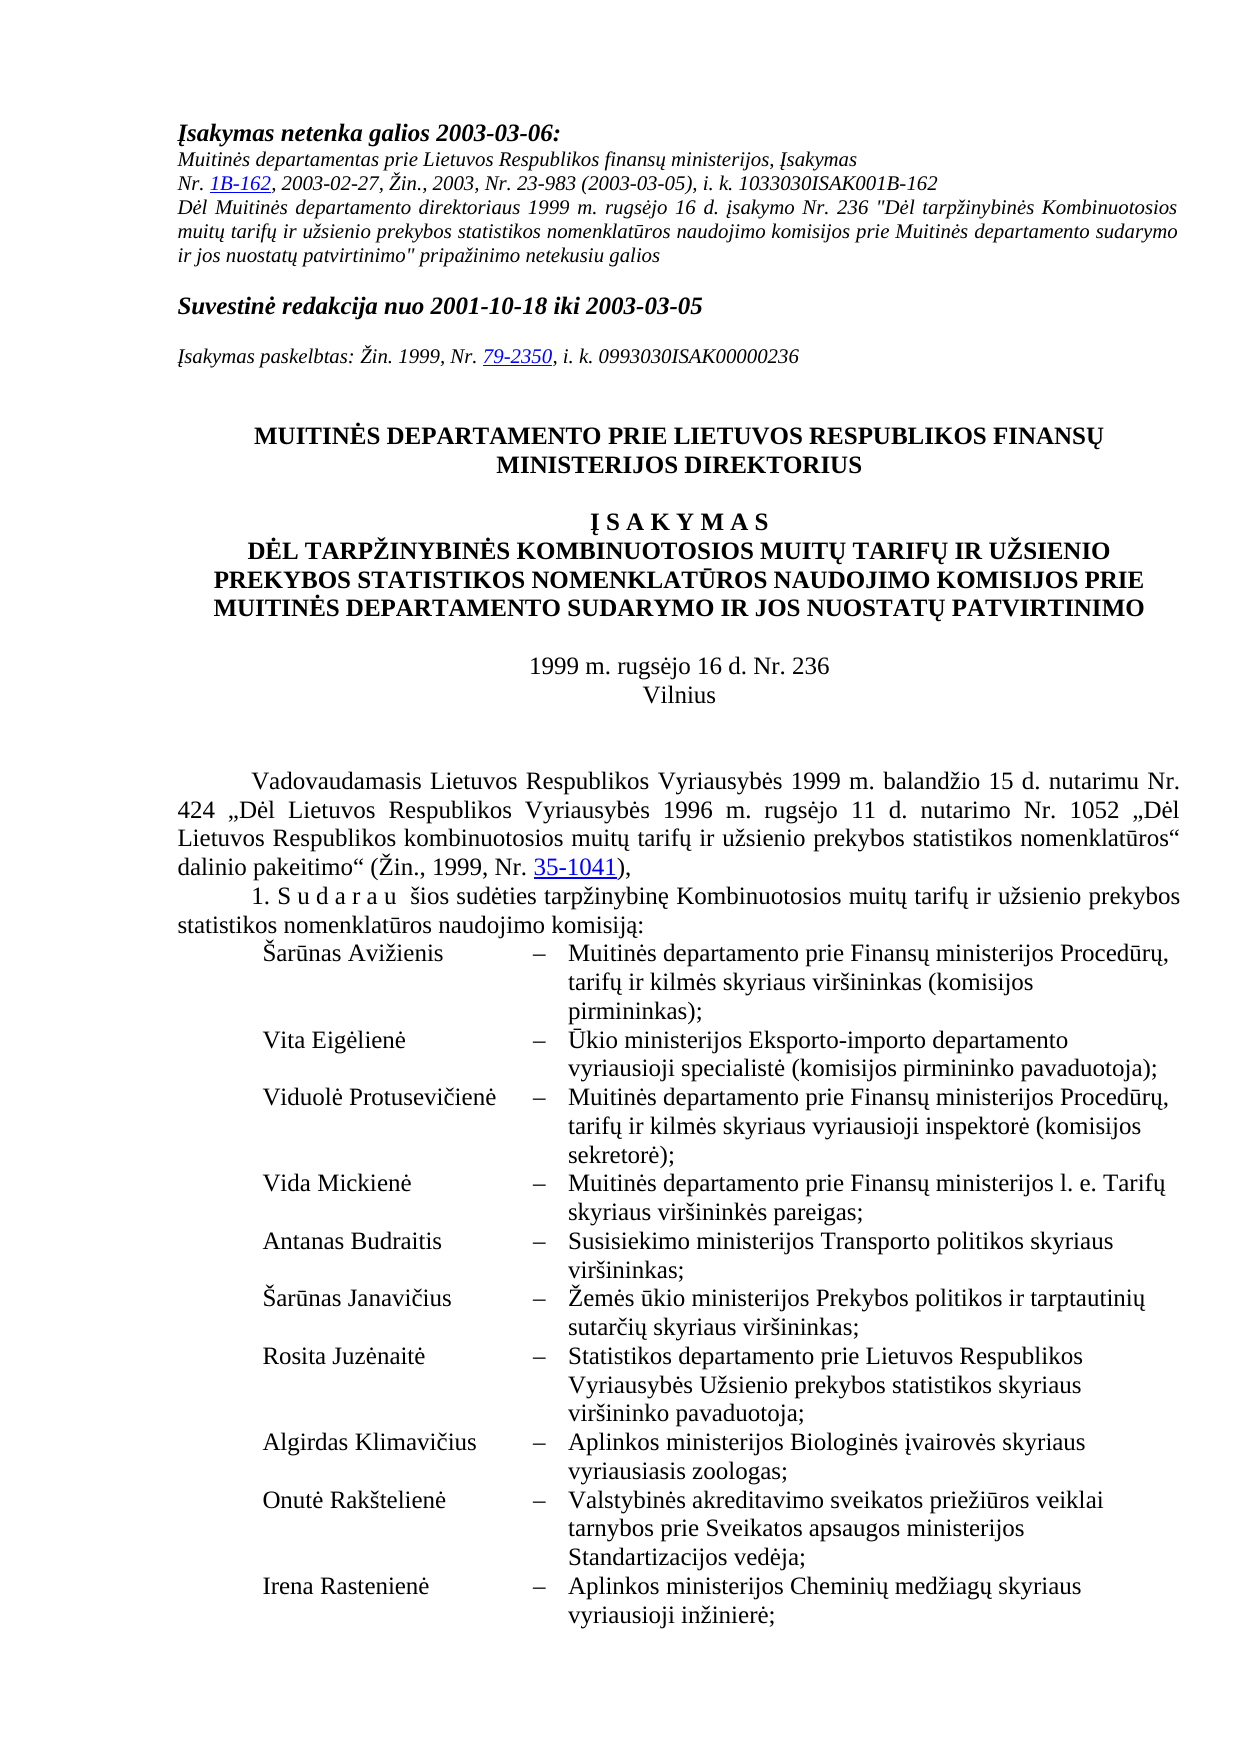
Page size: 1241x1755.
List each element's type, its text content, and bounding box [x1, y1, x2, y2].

table_cell Ūkio ministerijos Eksporto-importo departamento vyriausioji specialistė (komisijos pirmininko pavaduotoja); [557, 1025, 1181, 1082]
table_cell Irena Rastenienė [177, 1571, 521, 1628]
text Į S A K Y M A S [177, 507, 1181, 536]
table_cell Valstybinės akreditavimo sveikatos priežiūros veiklai tarnybos prie Sveikatos apsaugos ministerijos Standartizacijos vedėja; [557, 1485, 1181, 1571]
table_cell – [521, 1571, 557, 1628]
table_cell Antanas Budraitis [177, 1226, 521, 1283]
table_cell – [521, 1485, 557, 1571]
text Vilnius [177, 680, 1181, 708]
table_cell Vida Mickienė [177, 1169, 521, 1226]
table_cell Vita Eigėlienė [177, 1025, 521, 1082]
text Nr. 1B-162, 2003-02-27, Žin., 2003, Nr. 23-983 (2003-03-05), i. k. 1033030ISAK001B-162 [177, 171, 1181, 195]
table_cell Viduolė Protusevičienė [177, 1082, 521, 1168]
table_cell Muitinės departamento prie Finansų ministerijos Procedūrų, tarifų ir kilmės skyriaus vyriausioji inspektorė (komisijos sekretorė); [557, 1082, 1181, 1168]
table_cell – [521, 1284, 557, 1341]
table_cell – [521, 1427, 557, 1485]
table_cell Susisiekimo ministerijos Transporto politikos skyriaus viršininkas; [557, 1226, 1181, 1283]
table_cell – [521, 1226, 557, 1283]
text Dėl Muitinės departamento direktoriaus 1999 m. rugsėjo 16 d. įsakymo Nr. 236 "Dėl tarpžinybinės Kombinuotosios muitų tarifų ir užsienio prekybos statistikos nomenklatūros naudojimo komisijos prie Muitinės departamento sudarymo ir jos nuostatų patvirtinimo" pripažinimo netekusiu galios [177, 195, 1181, 267]
text 1999 m. rugsėjo 16 d. Nr. 236 [177, 651, 1181, 680]
text Įsakymas paskelbtas: Žin. 1999, Nr. 79-2350, i. k. 0993030ISAK00000236 [177, 344, 1181, 368]
table_header – [521, 939, 557, 1025]
text MUITINĖS DEPARTAMENTO PRIE LIETUVOS RESPUBLIKOS FINANSŲ MINISTERIJOS DIREKTORIUS [177, 421, 1181, 478]
table_cell Šarūnas Janavičius [177, 1284, 521, 1341]
table_cell Onutė Rakštelienė [177, 1485, 521, 1571]
text DĖL TARPŽINYBINĖS KOMBINUOTOSIOS MUITŲ TARIFŲ IR UŽSIENIO PREKYBOS STATISTIKOS NOMENKLATŪROS NAUDOJIMO KOMISIJOS PRIE MUITINĖS DEPARTAMENTO SUDARYMO IR JOS NUOSTATŲ PATVIRTINIMO [177, 536, 1181, 622]
text Vadovaudamasis Lietuvos Respublikos Vyriausybės 1999 m. balandžio 15 d. nutarimu Nr. 424 „Dėl Lietuvos Respublikos Vyriausybės 1996 m. rugsėjo 11 d. nutarimo Nr. 1052 „Dėl Lietuvos Respublikos kombinuotosios muitų tarifų ir užsienio prekybos statistikos nomenklatūros“ dalinio pakeitimo“ (Žin., 1999, Nr. 35-1041), [177, 766, 1181, 881]
table_cell Aplinkos ministerijos Biologinės įvairovės skyriaus vyriausiasis zoologas; [557, 1427, 1181, 1485]
table_cell Žemės ūkio ministerijos Prekybos politikos ir tarptautinių sutarčių skyriaus viršininkas; [557, 1284, 1181, 1341]
table_cell Statistikos departamento prie Lietuvos Respublikos Vyriausybės Užsienio prekybos statistikos skyriaus viršininko pavaduotoja; [557, 1341, 1181, 1427]
table_cell Muitinės departamento prie Finansų ministerijos l. e. Tarifų skyriaus viršininkės pareigas; [557, 1169, 1181, 1226]
table_cell – [521, 1341, 557, 1427]
table_cell – [521, 1025, 557, 1082]
text Suvestinė redakcija nuo 2001-10-18 iki 2003-03-05 [177, 291, 1181, 320]
table_cell – [521, 1169, 557, 1226]
table_cell Aplinkos ministerijos Cheminių medžiagų skyriaus vyriausioji inžinierė; [557, 1571, 1181, 1628]
text Įsakymas netenka galios 2003-03-06: [177, 118, 1181, 147]
table_header Šarūnas Avižienis [177, 939, 521, 1025]
table_cell – [521, 1082, 557, 1168]
table_cell Rosita Juzėnaitė [177, 1341, 521, 1427]
table_header Muitinės departamento prie Finansų ministerijos Procedūrų, tarifų ir kilmės skyriaus viršininkas (komisijos pirmininkas); [557, 939, 1181, 1025]
table_cell Algirdas Klimavičius [177, 1427, 521, 1485]
text Muitinės departamentas prie Lietuvos Respublikos finansų ministerijos, Įsakymas [177, 147, 1181, 171]
text 1. Sudarau šios sudėties tarpžinybinę Kombinuotosios muitų tarifų ir užsienio prekybos statistikos nomenklatūros naudojimo komisiją: [177, 881, 1181, 938]
